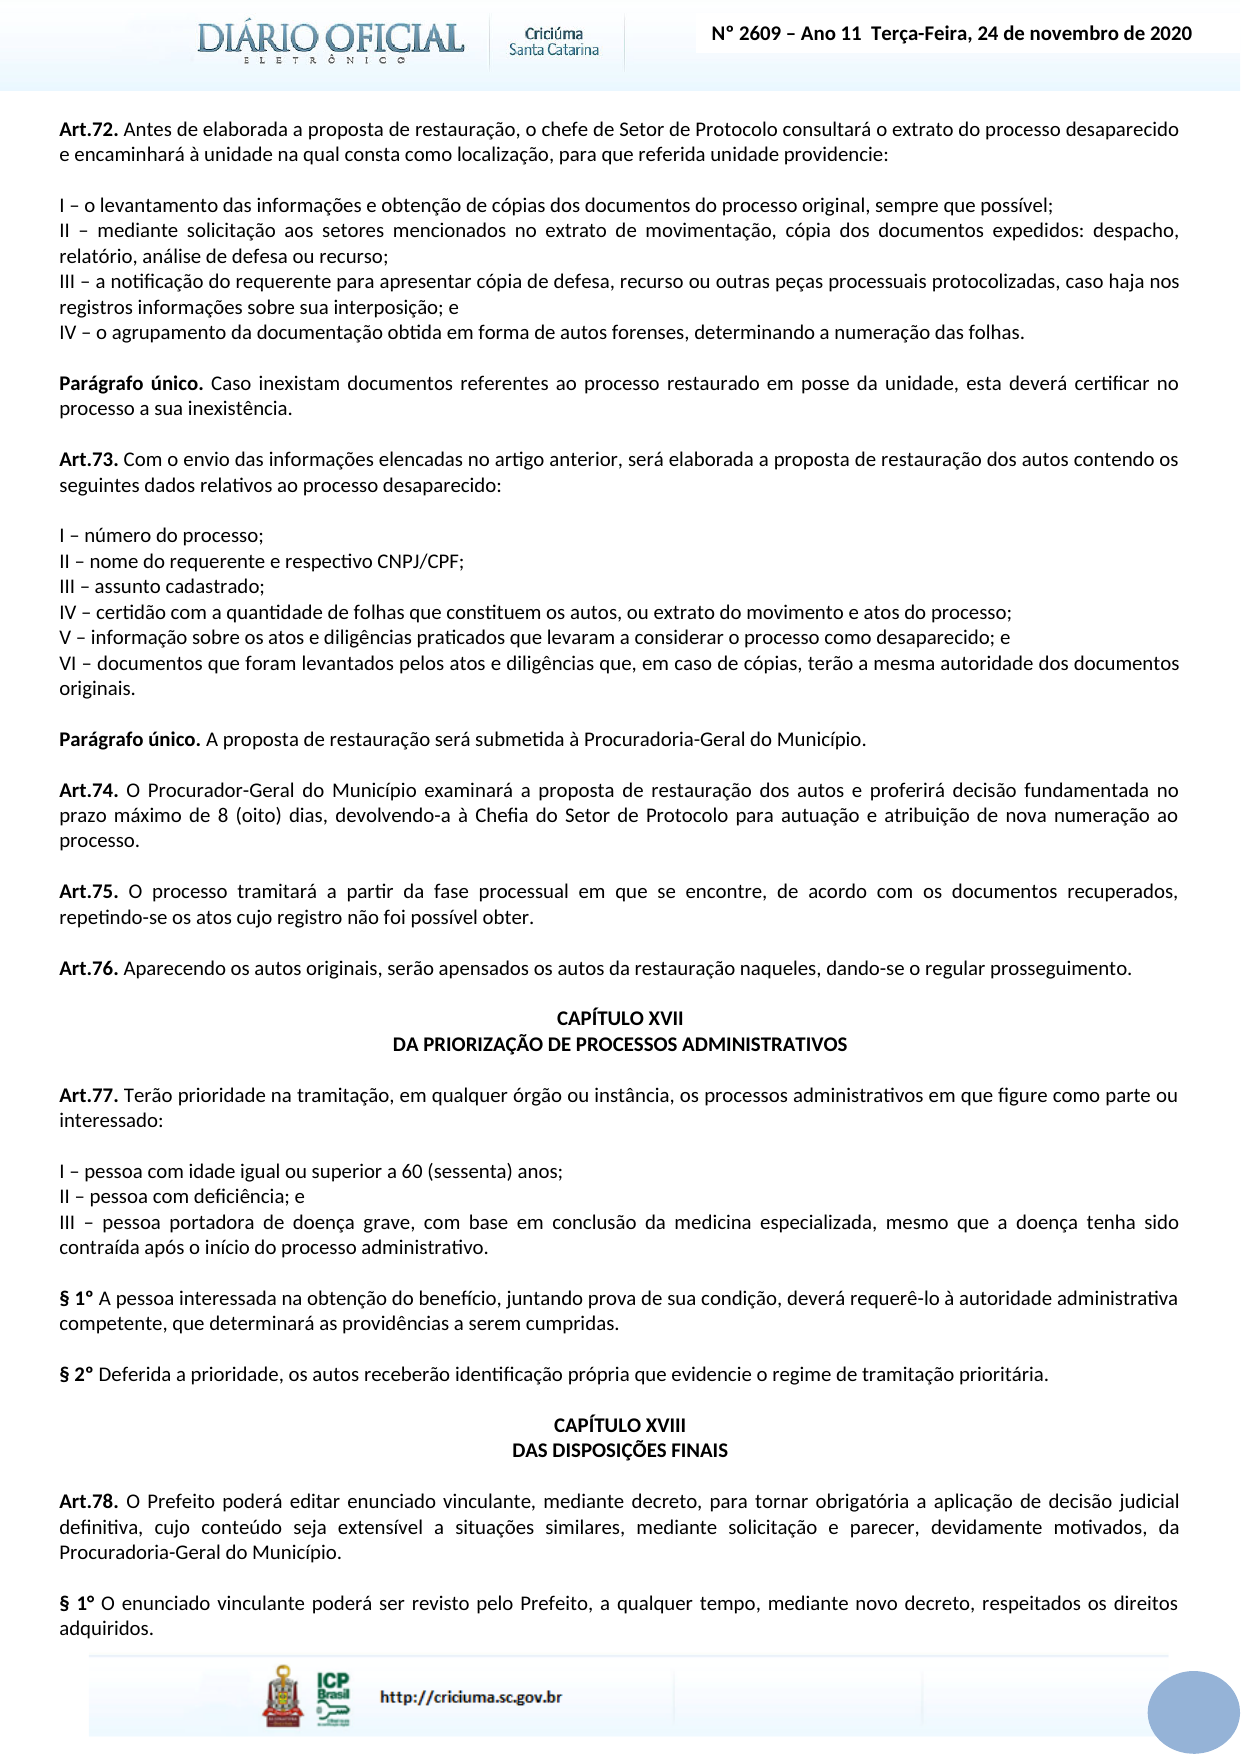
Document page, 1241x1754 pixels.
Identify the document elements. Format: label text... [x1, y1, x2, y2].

text § 2º Deferida a prioridade, os autos receberão identificação própria que evidencie o regime de tramitação prioritária. [59, 1361, 1181, 1387]
text I – o levantamento das informações e obtenção de cópias dos documentos do processo original, sempre que possível; [59, 192, 1181, 218]
text IV – o agrupamento da documentação obtida em forma de autos forenses, determinando a numeração das folhas. [59, 319, 1181, 345]
text V – informação sobre os atos e diligências praticados que levaram a considerar o processo como desaparecido; e [59, 624, 1181, 650]
text Parágrafo único. A proposta de restauração será submetida à Procuradoria-Geral do Município. [59, 726, 1181, 751]
text Art.76. Aparecendo os autos originais, serão apensados os autos da restauração naqueles, dando-se o regular prosseguimento. [59, 955, 1181, 980]
text Art.72. Antes de elaborada a proposta de restauração, o chefe de Setor de Protocolo consultará o extrato do processo desaparecido e encaminhará à unidade na qual consta como localização, para que referida unidade providencie: [59, 116, 1181, 167]
text Art.73. Com o envio das informações elencadas no artigo anterior, será elaborada a proposta de restauração dos autos contendo os seguintes dados relativos ao processo desaparecido: [59, 446, 1181, 497]
text CAPÍTULO XVIII [59, 1412, 1181, 1438]
text § 1º A pessoa interessada na obtenção do benefício, juntando prova de sua condição, deverá requerê-lo à autoridade administrativa competente, que determinará as providências a serem cumpridas. [59, 1285, 1181, 1336]
text III – a notificação do requerente para apresentar cópia de defesa, recurso ou outras peças processuais protocolizadas, caso haja nos registros informações sobre sua interposição; e [59, 268, 1181, 319]
text § 1° O enunciado vinculante poderá ser revisto pelo Prefeito, a qualquer tempo, mediante novo decreto, respeitados os direitos adquiridos. [59, 1590, 1181, 1641]
text I – número do processo; [59, 523, 1181, 548]
text III – assunto cadastrado; [59, 573, 1181, 599]
text III – pessoa portadora de doença grave, com base em conclusão da medicina especializada, mesmo que a doença tenha sido contraída após o início do processo administrativo. [59, 1209, 1181, 1260]
text DAS DISPOSIÇÕES FINAIS [59, 1438, 1181, 1463]
text Art.75. O processo tramitará a partir da fase processual em que se encontre, de acordo com os documentos recuperados, repetindo-se os atos cujo registro não foi possível obter. [59, 878, 1181, 929]
text Parágrafo único. Caso inexistam documentos referentes ao processo restaurado em posse da unidade, esta deverá certificar no processo a sua inexistência. [59, 370, 1181, 421]
text Art.74. O Procurador-Geral do Município examinará a proposta de restauração dos autos e proferirá decisão fundamentada no prazo máximo de 8 (oito) dias, devolvendo-a à Chefia do Setor de Protocolo para autuação e atribuição de nova numeração ao processo. [59, 777, 1181, 853]
text Art.78. O Prefeito poderá editar enunciado vinculante, mediante decreto, para tornar obrigatória a aplicação de decisão judicial definitiva, cujo conteúdo seja extensível a situações similares, mediante solicitação e parecer, devidamente motivados, da Procuradoria-Geral do Município. [59, 1488, 1181, 1565]
text II – mediante solicitação aos setores mencionados no extrato de movimentação, cópia dos documentos expedidos: despacho, relatório, análise de defesa ou recurso; [59, 218, 1181, 268]
text IV – certidão com a quantidade de folhas que constituem os autos, ou extrato do movimento e atos do processo; [59, 599, 1181, 624]
text VI – documentos que foram levantados pelos atos e diligências que, em caso de cópias, terão a mesma autoridade dos documentos originais. [59, 650, 1181, 701]
text DA PRIORIZAÇÃO DE PROCESSOS ADMINISTRATIVOS [59, 1031, 1181, 1056]
text I – pessoa com idade igual ou superior a 60 (sessenta) anos; [59, 1158, 1181, 1183]
text Art.77. Terão prioridade na tramitação, em qualquer órgão ou instância, os processos administrativos em que figure como parte ou interessado: [59, 1082, 1181, 1133]
text II – pessoa com deficiência; e [59, 1183, 1181, 1209]
text CAPÍTULO XVII [59, 1006, 1181, 1031]
text II – nome do requerente e respectivo CNPJ/CPF; [59, 548, 1181, 573]
